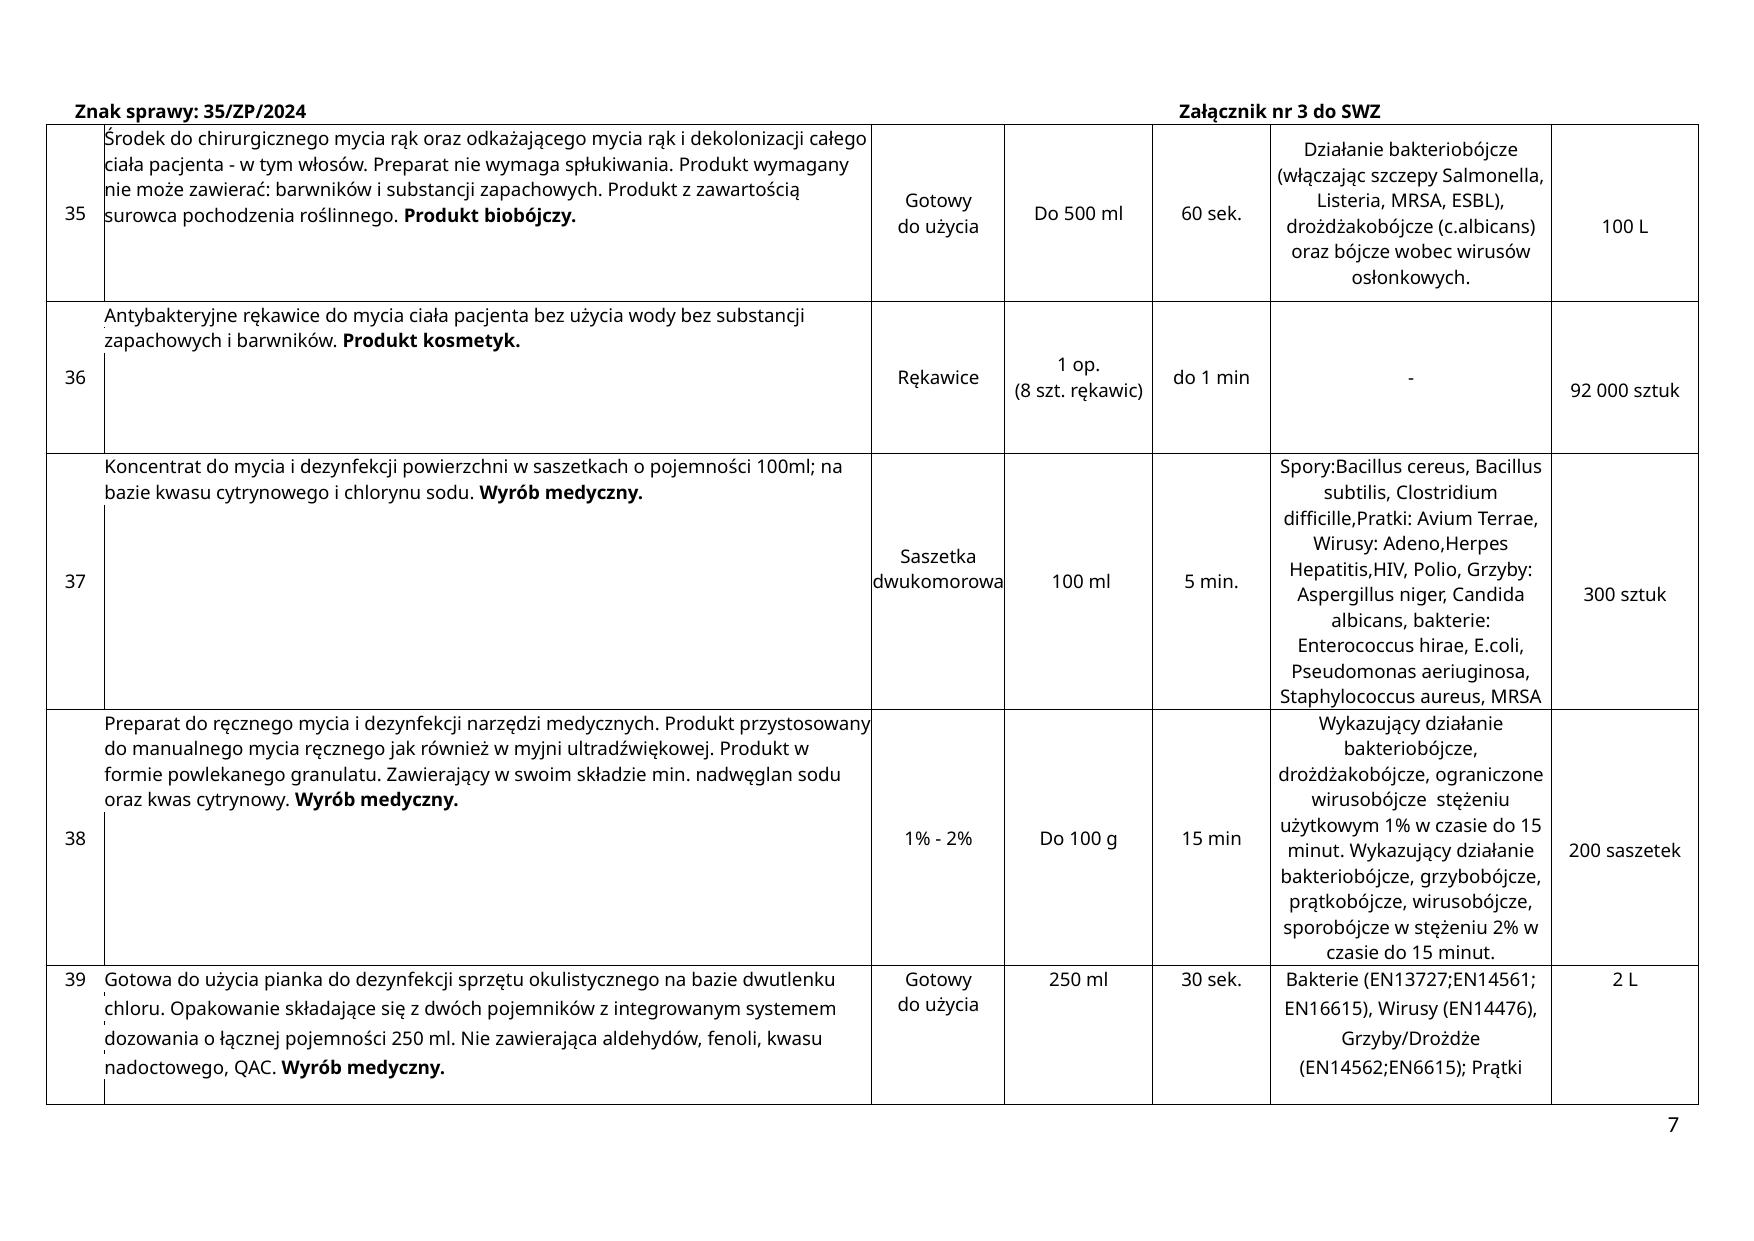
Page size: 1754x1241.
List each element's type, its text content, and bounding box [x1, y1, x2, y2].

table_cell [1712, 965, 1716, 1104]
table_cell 37 [47, 454, 104, 709]
table_cell [1716, 124, 1723, 301]
table_cell [1716, 965, 1723, 1104]
table_cell [1712, 351, 1716, 402]
table_cell 250 ml [1005, 966, 1152, 1104]
table_cell [1716, 402, 1723, 453]
table_cell 1 op. (8 szt. rękawic) [1005, 302, 1152, 453]
table_cell [1699, 402, 1712, 453]
table_cell Antybakteryjne rękawice do mycia ciała pacjenta bez użycia wody bez substancji zapachowych i barwników. Produkt kosmetyk. [105, 302, 871, 453]
table_cell 92 000 sztuk [1552, 302, 1698, 453]
table_cell Środek do chirurgicznego mycia rąk oraz odkażającego mycia rąk i dekolonizacji całego ciała pacjenta - w tym włosów. Preparat nie wymaga spłukiwania. Produkt wymagany nie może zawierać: barwników i substancji zapachowych. Produkt z zawartością surowca pochodzenia roślinnego. Produkt biobójczy. [105, 125, 871, 301]
table_cell Wykazujący działanie bakteriobójcze, drożdżakobójcze, ograniczone wirusobójcze stężeniu użytkowym 1% w czasie do 15 minut. Wykazujący działanie bakteriobójcze, grzybobójcze, prątkobójcze, wirusobójcze, sporobójcze w stężeniu 2% w czasie do 15 minut. [1271, 710, 1344, 965]
table_cell 15 min [1153, 710, 1270, 965]
table_cell [1712, 301, 1716, 351]
table_cell 60 sek. [1153, 125, 1270, 301]
table_cell [1716, 301, 1723, 351]
table_cell [1716, 709, 1723, 965]
table_cell 39 [47, 966, 104, 1104]
table_cell 35 [47, 125, 104, 301]
table_cell Do 500 ml [1005, 125, 1152, 301]
table_cell Saszetka dwukomorowa [872, 454, 1004, 709]
table_cell 100 L [1552, 125, 1698, 301]
table_cell 200 saszetek [1552, 710, 1698, 965]
table_cell [1699, 351, 1712, 402]
table_cell Wykazujący działanie bakteriobójcze, drożdżakobójcze, ograniczone wirusobójcze stężeniu użytkowym 1% w czasie do 15 minut. Wykazujący działanie bakteriobójcze, grzybobójcze, prątkobójcze, wirusobójcze, sporobójcze w stężeniu 2% w czasie do 15 minut. [1478, 710, 1551, 965]
table_cell 38 [47, 710, 104, 965]
table_cell 30 sek. [1153, 966, 1270, 1104]
table_cell 5 min. [1153, 454, 1270, 709]
table_cell [1699, 709, 1712, 965]
table_cell [1699, 124, 1712, 301]
table_cell 2 L [1552, 966, 1698, 1104]
table_cell Gotowy do użycia [872, 125, 1004, 301]
table_cell Do 100 g [1005, 710, 1152, 965]
table_cell Gotowa do użycia pianka do dezynfekcji sprzętu okulistycznego na bazie dwutlenku chloru. Opakowanie składające się z dwóch pojemników z integrowanym systemem dozowania o łącznej pojemności 250 ml. Nie zawierająca aldehydów, fenoli, kwasu nadoctowego, QAC. Wyrób medyczny. [105, 966, 871, 1104]
table_cell [1716, 351, 1723, 402]
table_cell [1699, 301, 1712, 351]
table_cell Działanie bakteriobójcze (włączając szczepy Salmonella, Listeria, MRSA, ESBL), drożdżakobójcze (c.albicans) oraz bójcze wobec wirusów osłonkowych. [1271, 125, 1551, 301]
table_cell [1712, 124, 1716, 301]
table_cell [1716, 453, 1723, 709]
table_cell - [1271, 302, 1551, 453]
table_cell [1699, 453, 1712, 709]
table_cell Rękawice [872, 302, 1004, 453]
table_cell [1699, 965, 1712, 1104]
table_cell [1712, 453, 1716, 709]
table_cell do 1 min [1153, 302, 1270, 453]
table_cell 300 sztuk [1552, 454, 1698, 709]
table_cell Koncentrat do mycia i dezynfekcji powierzchni w saszetkach o pojemności 100ml; na bazie kwasu cytrynowego i chlorynu sodu. Wyrób medyczny. [105, 454, 871, 709]
table_cell Bakterie (EN13727;EN14561; EN16615), Wirusy (EN14476), Grzyby/Drożdże (EN14562;EN6615); Prątki [1271, 966, 1551, 1104]
table_cell Gotowy do użycia [872, 966, 1004, 1104]
table_cell 100 ml [1005, 454, 1152, 709]
table_cell Spory:Bacillus cereus, Bacillus subtilis, Clostridium difficille,Pratki: Avium Terrae, Wirusy: Adeno,Herpes Hepatitis,HIV, Polio, Grzyby: Aspergillus niger, Candida albicans, bakterie: Enterococcus hirae, E.coli, Pseudomonas aeriuginosa, Staphylococcus aureus, MRSA [1271, 454, 1551, 709]
table_cell 1% - 2% [872, 710, 1004, 965]
table_cell Preparat do ręcznego mycia i dezynfekcji narzędzi medycznych. Produkt przystosowany do manualnego mycia ręcznego jak również w myjni ultradźwiękowej. Produkt w formie powlekanego granulatu. Zawierający w swoim składzie min. nadwęglan sodu oraz kwas cytrynowy. Wyrób medyczny. [105, 736, 871, 965]
table_cell 36 [47, 302, 104, 453]
table_cell [1712, 402, 1716, 453]
table_cell [1712, 709, 1716, 965]
